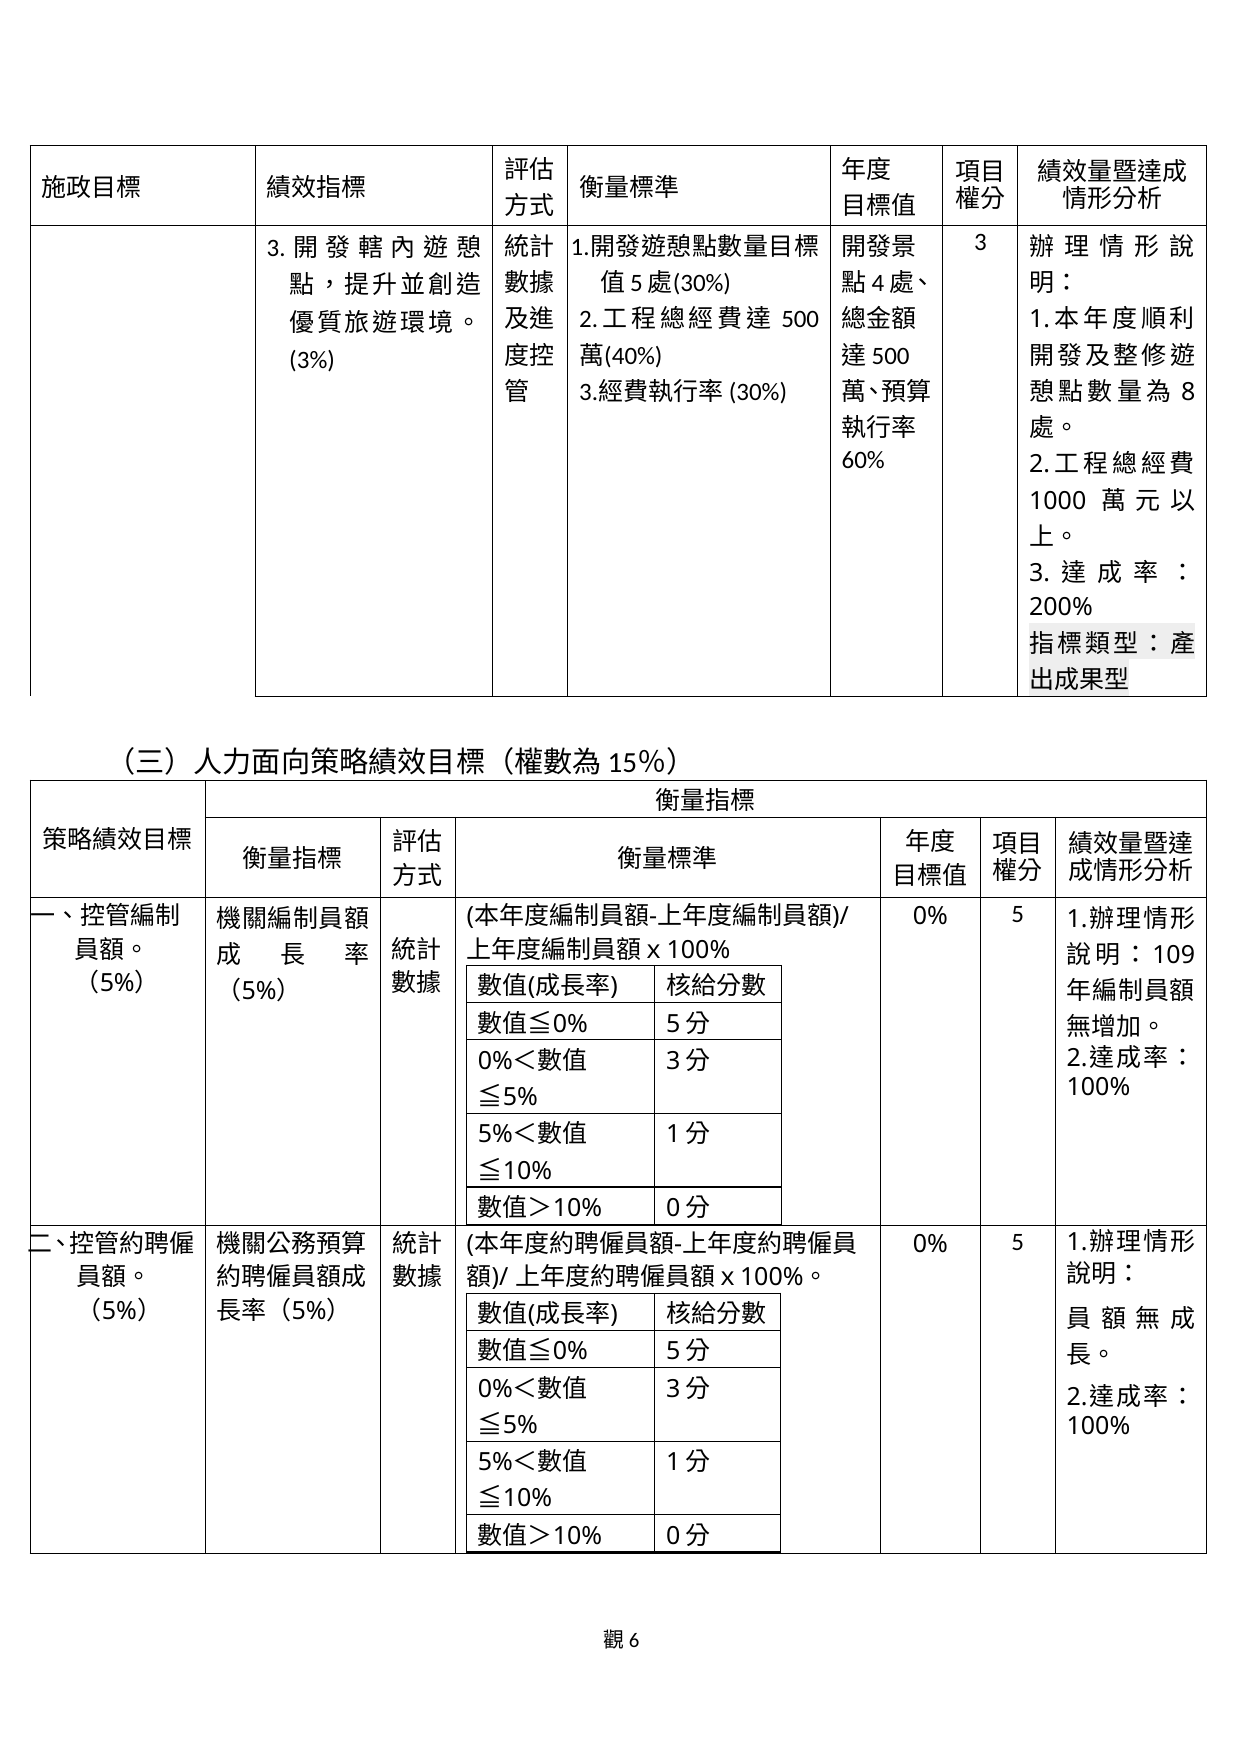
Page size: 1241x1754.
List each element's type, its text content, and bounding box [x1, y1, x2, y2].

table_cell 0% [881, 1226, 980, 1553]
table_header 衡量標準 [568, 146, 830, 225]
table_cell 3.開發轄內遊憩點，提升並創造優質旅遊環境。(3%) [256, 226, 492, 696]
table_cell 衡量指標 [206, 818, 380, 897]
table_cell 績效量暨達成情形分析 [1056, 818, 1206, 897]
table_cell 3分 [655, 1368, 780, 1441]
table_header 績效指標 [256, 146, 492, 225]
table_cell 0分 [655, 1188, 781, 1224]
table_cell 1.開發遊憩點數量目標值5處(30%) 2.工程總經費達500萬(40%) 3.經費執行率 (30%) [568, 226, 830, 696]
table_cell 數值＞10% [467, 1188, 654, 1224]
table_cell [31, 226, 255, 696]
table_header 施政目標 [31, 146, 255, 225]
table_cell 數值≦0% [467, 1003, 654, 1039]
table_cell 5 [981, 898, 1055, 1225]
table_cell 數值≦0% [467, 1331, 654, 1367]
table_cell 1分 [655, 1442, 780, 1514]
table_cell 開發景點4處、總金額達500萬、預算執行率60% [831, 226, 942, 696]
table_cell 統計數據及進度控管 [493, 226, 567, 696]
table_cell 5%＜數值≦10% [467, 1442, 654, 1514]
table_cell 統計數據 [381, 1226, 455, 1553]
table_cell 評估方式 [381, 818, 455, 897]
table_cell 3分 [655, 1040, 781, 1113]
table_cell 0%＜數值≦5% [467, 1040, 654, 1113]
table_cell 5分 [655, 1003, 781, 1039]
table_cell 二、控管約聘僱員額。（5%） [31, 1226, 205, 1553]
table_header 衡量指標 [206, 781, 1206, 817]
table_header 核給分數 [655, 966, 781, 1002]
table_cell 1.辦理情形說明：109年編制員額無增加。 2.達成率：100% [1056, 898, 1206, 1225]
table_cell 1.辦理情形說明： 員額無成長。 2.達成率：100% [1056, 1226, 1206, 1553]
table_cell (本年度約聘僱員額-上年度約聘僱員額)/ 上年度約聘僱員額ｘ100%。 [456, 1226, 880, 1553]
table_cell 年度 目標值 [881, 818, 980, 897]
table_cell (本年度編制員額-上年度編制員額)/ 上年度編制員額ｘ100% [456, 898, 880, 1225]
table_cell 5%＜數值≦10% [467, 1114, 654, 1186]
table_cell 項目權分 [981, 818, 1055, 897]
table_header 數值(成長率) [467, 1294, 654, 1330]
text （三）人力面向策略績效目標（權數為15％） [106, 742, 1137, 779]
table_cell 5分 [655, 1331, 780, 1367]
table_cell 0分 [655, 1515, 780, 1551]
table_cell 3 [943, 226, 1017, 696]
table_cell 1分 [655, 1114, 781, 1186]
table_header 評估方式 [493, 146, 567, 225]
table_cell 衡量標準 [456, 818, 880, 897]
table_cell 5 [981, 1226, 1055, 1553]
table_cell 機關編制員額成長率（5%） [206, 898, 380, 1225]
table_cell 0% [881, 898, 980, 1225]
table_cell 數值＞10% [467, 1515, 654, 1551]
table_header 績效量暨達成情形分析 [1018, 146, 1206, 225]
table_cell 一、控管編制員額。（5%） [31, 898, 205, 1225]
table_cell 統計數據 [381, 898, 455, 1225]
table_cell 0%＜數值≦5% [467, 1368, 654, 1441]
table_header 策略績效目標 [31, 781, 205, 897]
table_header 核給分數 [655, 1294, 780, 1330]
table_header 項目權分 [943, 146, 1017, 225]
table_cell 機關公務預算約聘僱員額成長率（5%） [206, 1226, 380, 1553]
table_cell 辦理情形說明： 1.本年度順利開發及整修遊憩點數量為8處。 2.工程總經費1000萬元以上。 3.達成率：200% 指標類型：產出成果型 [1018, 226, 1206, 696]
table_header 數值(成長率) [467, 966, 654, 1002]
table_header 年度 目標值 [831, 146, 942, 225]
